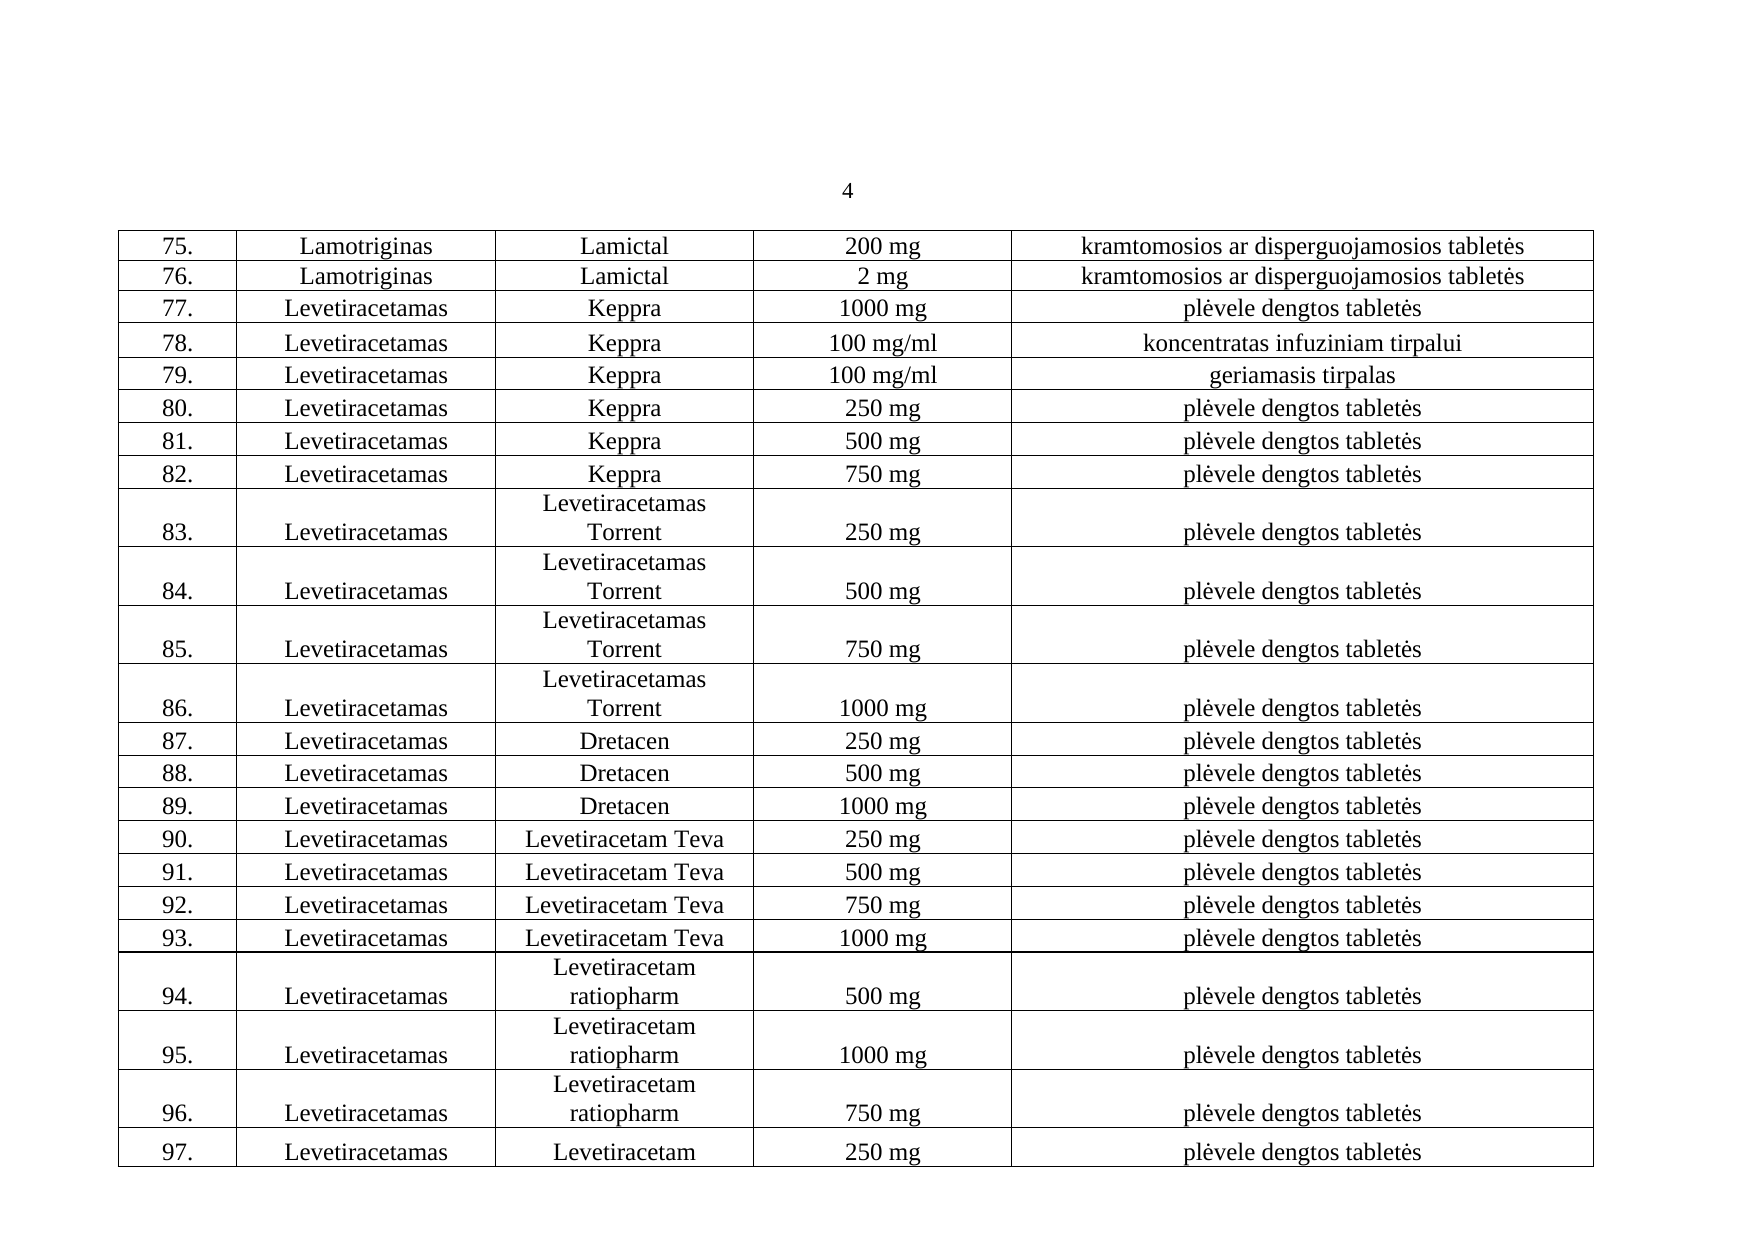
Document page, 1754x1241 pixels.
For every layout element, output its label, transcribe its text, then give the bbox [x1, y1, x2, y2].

table_cell 1000 mg [754, 291, 1011, 322]
table_cell Levetiracetamas [237, 1070, 495, 1127]
table_cell 94. [119, 953, 236, 1010]
table_cell plėvele dengtos tabletės [1012, 547, 1593, 604]
table_cell Keppra [496, 358, 753, 389]
table_cell 750 mg [754, 1070, 1011, 1127]
table_cell Levetiracetam Teva [496, 821, 753, 853]
table_cell kramtomosios ar disperguojamosios tabletės [1012, 231, 1593, 260]
table_cell plėvele dengtos tabletės [1012, 756, 1593, 787]
table_cell 250 mg [754, 821, 1011, 853]
table_cell Levetiracetamas [237, 920, 495, 951]
table_cell 1000 mg [754, 920, 1011, 951]
table_cell plėvele dengtos tabletės [1012, 887, 1593, 918]
table_cell Lamotriginas [237, 261, 495, 289]
table_cell Lamictal [496, 261, 753, 289]
table_cell Levetiracetam ratiopharm [496, 953, 753, 1010]
table_cell 100 mg/ml [754, 323, 1011, 357]
table_cell Levetiracetam ratiopharm [496, 1011, 753, 1068]
table_cell 1000 mg [754, 788, 1011, 820]
table_cell Levetiracetamas [237, 1011, 495, 1068]
table_cell 91. [119, 854, 236, 886]
table_cell geriamasis tirpalas [1012, 358, 1593, 389]
table_cell 750 mg [754, 606, 1011, 663]
table_cell Levetiracetam Teva [496, 854, 753, 886]
table_cell plėvele dengtos tabletės [1012, 920, 1593, 951]
table_cell plėvele dengtos tabletės [1012, 788, 1593, 820]
table_cell plėvele dengtos tabletės [1012, 821, 1593, 853]
table_cell Levetiracetam Teva [496, 920, 753, 951]
table_cell 500 mg [754, 423, 1011, 455]
table_cell 76. [119, 261, 236, 289]
table_cell 95. [119, 1011, 236, 1068]
table_cell plėvele dengtos tabletės [1012, 953, 1593, 1010]
table_cell Keppra [496, 323, 753, 357]
table_cell Lamictal [496, 231, 753, 260]
table_cell 96. [119, 1070, 236, 1127]
table_cell 87. [119, 723, 236, 754]
table_cell 500 mg [754, 547, 1011, 604]
table_cell 79. [119, 358, 236, 389]
table_cell 500 mg [754, 756, 1011, 787]
table_cell Levetiracetam [496, 1128, 753, 1166]
table_cell 83. [119, 489, 236, 546]
table_cell 500 mg [754, 854, 1011, 886]
table_cell 1000 mg [754, 664, 1011, 722]
table_cell plėvele dengtos tabletės [1012, 291, 1593, 322]
table_cell plėvele dengtos tabletės [1012, 456, 1593, 487]
table_cell 77. [119, 291, 236, 322]
table_cell Keppra [496, 456, 753, 487]
table_cell plėvele dengtos tabletės [1012, 1011, 1593, 1068]
table_cell plėvele dengtos tabletės [1012, 390, 1593, 422]
table_cell 100 mg/ml [754, 358, 1011, 389]
table_cell 250 mg [754, 489, 1011, 546]
table_cell Levetiracetam ratiopharm [496, 1070, 753, 1127]
table_cell 90. [119, 821, 236, 853]
table_cell 250 mg [754, 723, 1011, 754]
table_cell Keppra [496, 423, 753, 455]
table_cell Levetiracetamas [237, 723, 495, 754]
table_cell Levetiracetamas Torrent [496, 606, 753, 663]
table_cell Levetiracetamas [237, 323, 495, 357]
table_cell Lamotriginas [237, 231, 495, 260]
table_cell 200 mg [754, 231, 1011, 260]
table_cell plėvele dengtos tabletės [1012, 1128, 1593, 1166]
table_cell Levetiracetam Teva [496, 887, 753, 918]
table_cell Levetiracetamas [237, 423, 495, 455]
table_cell Levetiracetamas [237, 854, 495, 886]
table_cell Dretacen [496, 756, 753, 787]
table_cell 81. [119, 423, 236, 455]
table_cell 500 mg [754, 953, 1011, 1010]
table_cell Levetiracetamas [237, 664, 495, 722]
table_cell Levetiracetamas [237, 358, 495, 389]
table_cell 93. [119, 920, 236, 951]
table_cell Levetiracetamas [237, 606, 495, 663]
table_cell 75. [119, 231, 236, 260]
table_cell plėvele dengtos tabletės [1012, 723, 1593, 754]
table_cell 750 mg [754, 887, 1011, 918]
table_cell Keppra [496, 291, 753, 322]
table_cell Levetiracetamas Torrent [496, 664, 753, 722]
table_cell Levetiracetamas [237, 547, 495, 604]
table_cell Levetiracetamas Torrent [496, 489, 753, 546]
table_cell 1000 mg [754, 1011, 1011, 1068]
table_cell plėvele dengtos tabletės [1012, 854, 1593, 886]
table_cell 2 mg [754, 261, 1011, 289]
table_cell 86. [119, 664, 236, 722]
table_cell Dretacen [496, 788, 753, 820]
table_cell 88. [119, 756, 236, 787]
table_cell 80. [119, 390, 236, 422]
table_cell kramtomosios ar disperguojamosios tabletės [1012, 261, 1593, 289]
table_cell Levetiracetamas [237, 291, 495, 322]
table_cell 85. [119, 606, 236, 663]
table_cell Levetiracetamas [237, 1128, 495, 1166]
table_cell 82. [119, 456, 236, 487]
table_cell Levetiracetamas [237, 887, 495, 918]
table_cell 750 mg [754, 456, 1011, 487]
table_cell Levetiracetamas Torrent [496, 547, 753, 604]
table_cell Levetiracetamas [237, 489, 495, 546]
table_cell plėvele dengtos tabletės [1012, 664, 1593, 722]
table_cell plėvele dengtos tabletės [1012, 489, 1593, 546]
table_cell 250 mg [754, 1128, 1011, 1166]
table_cell plėvele dengtos tabletės [1012, 606, 1593, 663]
table_cell Levetiracetamas [237, 953, 495, 1010]
table_cell 97. [119, 1128, 236, 1166]
table_cell 92. [119, 887, 236, 918]
table_cell 89. [119, 788, 236, 820]
table_cell plėvele dengtos tabletės [1012, 1070, 1593, 1127]
table_cell 250 mg [754, 390, 1011, 422]
table_cell plėvele dengtos tabletės [1012, 423, 1593, 455]
table_cell Levetiracetamas [237, 390, 495, 422]
table_cell Dretacen [496, 723, 753, 754]
table_cell Levetiracetamas [237, 456, 495, 487]
table_cell koncentratas infuziniam tirpalui [1012, 323, 1593, 357]
table_cell Levetiracetamas [237, 788, 495, 820]
table_cell Levetiracetamas [237, 821, 495, 853]
table_cell Levetiracetamas [237, 756, 495, 787]
table_cell Keppra [496, 390, 753, 422]
table_cell 78. [119, 323, 236, 357]
table_cell 84. [119, 547, 236, 604]
